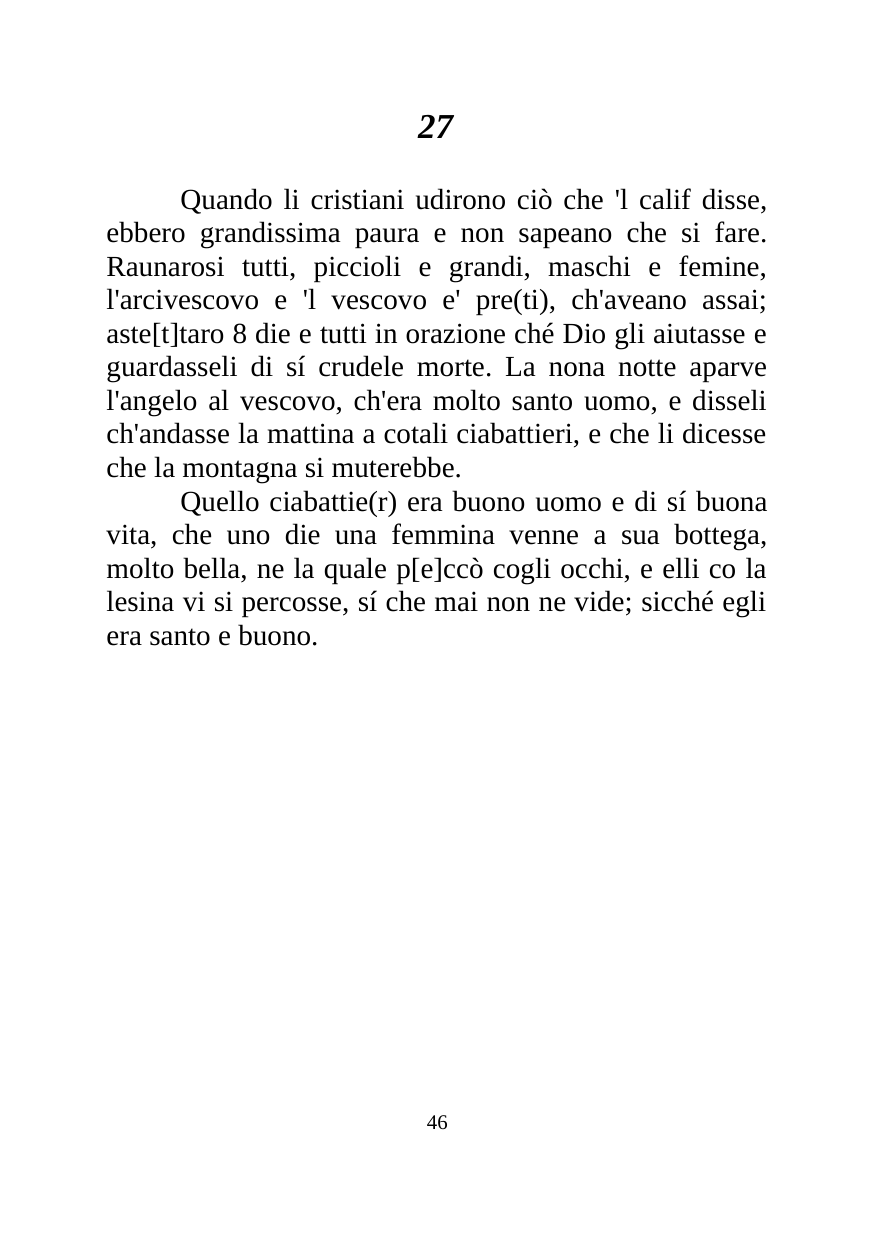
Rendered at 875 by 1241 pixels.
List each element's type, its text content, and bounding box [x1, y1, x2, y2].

subtitle 27 [106, 106, 768, 146]
text Quando li cristiani udirono ciò che 'l calif disse, ebbero grandissima paura e non sapeano che si fare. Raunarosi tutti, piccioli e grandi, maschi e femine, l'arcivescovo e 'l vescovo e' pre(ti), ch'aveano assai; aste[t]taro 8 die e tutti in orazione ché Dio gli aiutasse e guardasseli di sí crudele morte. La nona notte aparve l'angelo al vescovo, ch'era molto santo uomo, e disseli ch'andasse la mattina a cotali ciabattieri, e che li dicesse che la montagna si muterebbe. [106, 182, 768, 484]
text Quello ciabattie(r) era buono uomo e di sí buona vita, che uno die una femmina venne a sua bottega, molto bella, ne la quale p[e]ccò cogli occhi, e elli co la lesina vi si percosse, sí che mai non ne vide; sicché egli era santo e buono. [106, 484, 768, 651]
